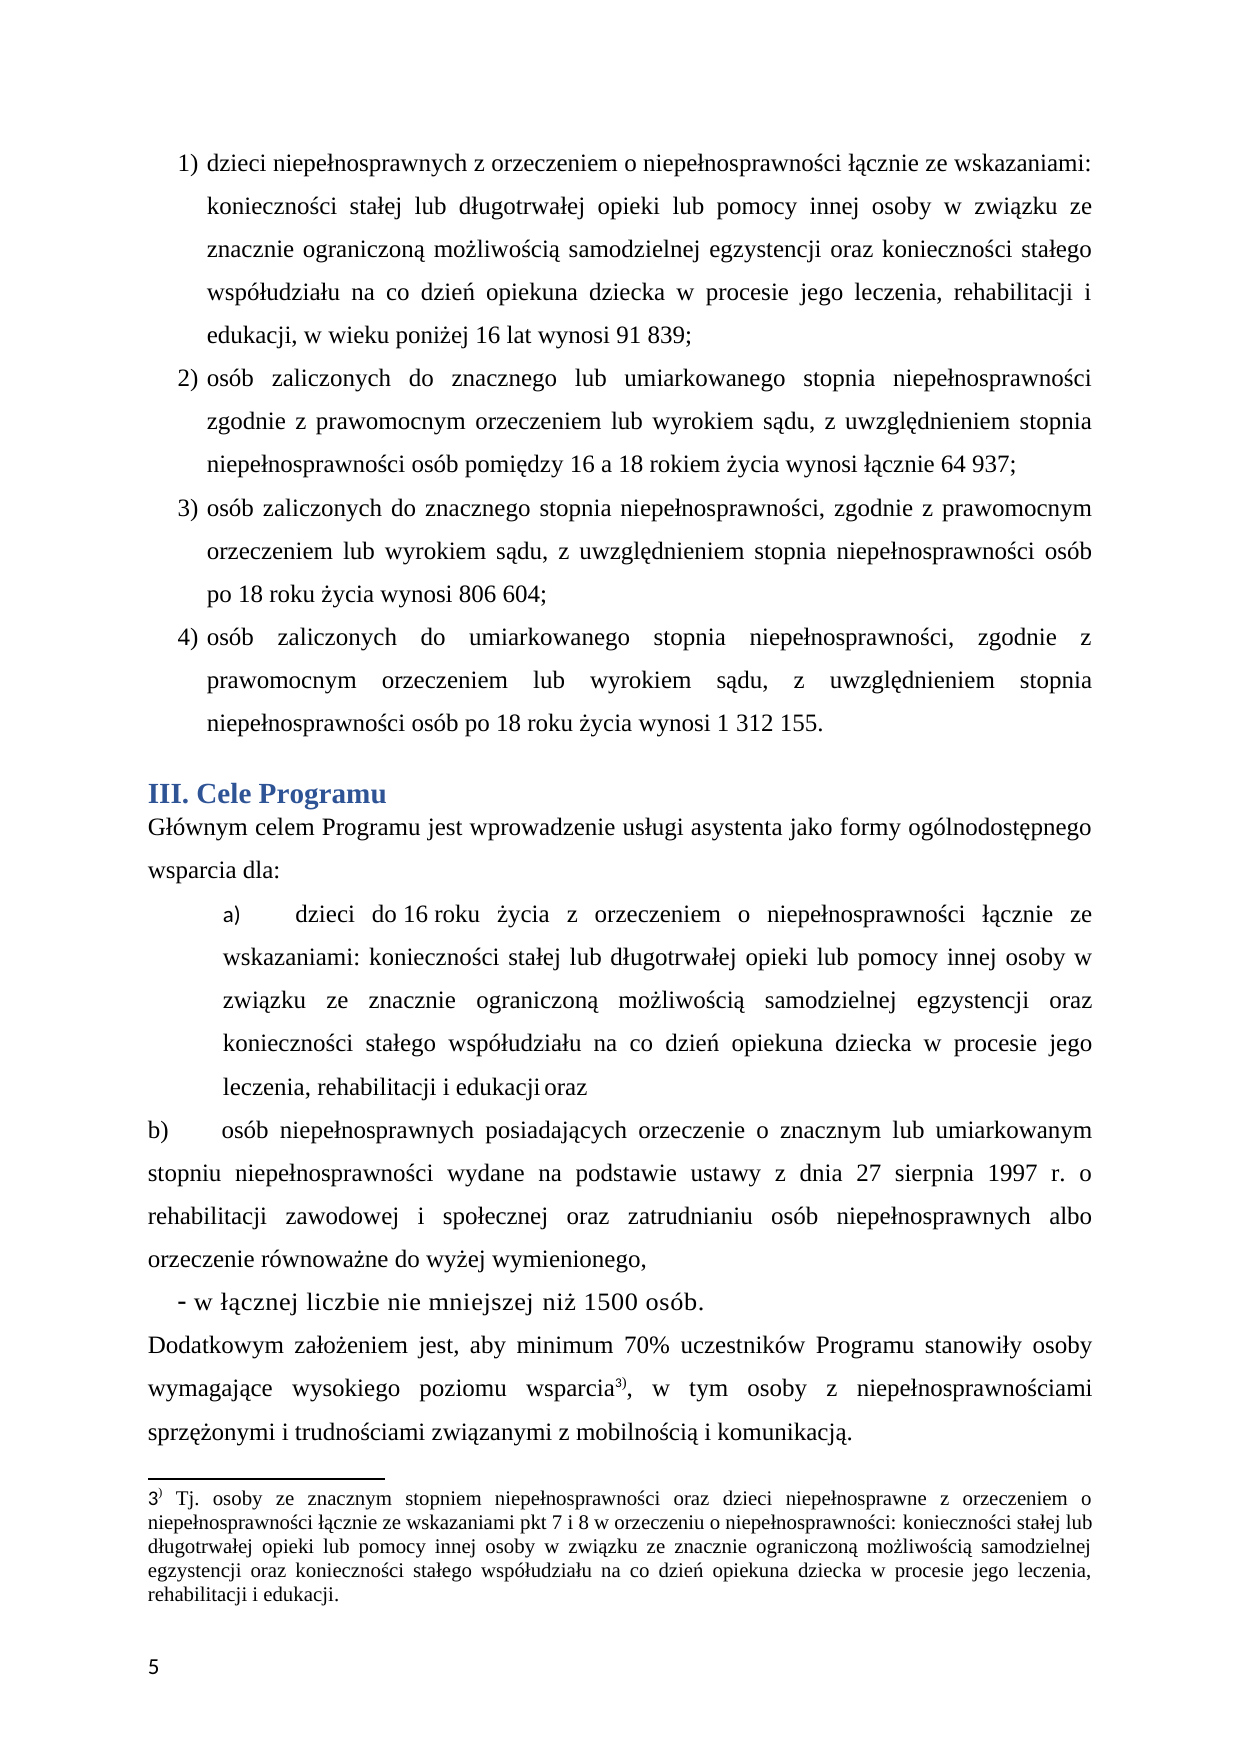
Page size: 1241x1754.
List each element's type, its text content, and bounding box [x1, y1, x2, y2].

text ) Tj. osoby ze znacznym stopniem niepełnosprawności oraz dzieci niepełnosprawne z orzeczeniem o niepełnosprawności łącznie ze wskazaniami pkt 7 i 8 w orzeczeniu o niepełnosprawności: konieczności stałej lub długotrwałej opieki lub pomocy innej osoby w związku ze znacznie ograniczoną możliwością samodzielnej egzystencji oraz konieczności stałego współudziału na co dzień opiekuna dziecka w procesie jego leczenia, rehabilitacji i edukacji. [148, 1485, 1093, 1606]
subtitle III. Cele Programu [148, 776, 1093, 810]
text 2) osób zaliczonych do znacznego lub umiarkowanego stopnia niepełnosprawności zgodnie z prawomocnym orzeczeniem lub wyrokiem sądu, z uwzględnieniem stopnia niepełnosprawności osób pomiędzy 16 a 18 rokiem życia wynosi łącznie 64 937; [177, 363, 1093, 478]
text Głównym celem Programu jest wprowadzenie usługi asystenta jako formy ogólnodostępnego wsparcia dla: [148, 812, 1093, 884]
text 4) osób zaliczonych do umiarkowanego stopnia niepełnosprawności, zgodnie z prawomocnym orzeczeniem lub wyrokiem sądu, z uwzględnieniem stopnia niepełnosprawności osób po 18 roku życia wynosi 1 312 155. [177, 622, 1093, 737]
text Dodatkowym założeniem jest, aby minimum 70% uczestników Programu stanowiły osoby wymagające wysokiego poziomu wsparcia), w tym osoby z niepełnosprawnościami sprzężonymi i trudnościami związanymi z mobilnością i komunikacją. [148, 1330, 1093, 1446]
text  w łącznej liczbie nie mniejszej niż 1500 osób. [177, 1287, 1093, 1316]
list osób niepełnosprawnych posiadających orzeczenie o znacznym lub umiarkowanym stopniu niepełnosprawności wydane na podstawie ustawy z dnia 27 sierpnia 1997 r. o rehabilitacji zawodowej i społecznej oraz zatrudnianiu osób niepełnosprawnych albo orzeczenie równoważne do wyżej wymienionego, [148, 1115, 1093, 1273]
text 3) osób zaliczonych do znacznego stopnia niepełnosprawności, zgodnie z prawomocnym orzeczeniem lub wyrokiem sądu, z uwzględnieniem stopnia niepełnosprawności osób po 18 roku życia wynosi 806 604; [177, 493, 1093, 608]
list dzieci do 16 roku życia z orzeczeniem o niepełnosprawności łącznie ze wskazaniami: konieczności stałej lub długotrwałej opieki lub pomocy innej osoby w związku ze znacznie ograniczoną możliwością samodzielnej egzystencji oraz konieczności stałego współudziału na co dzień opiekuna dziecka w procesie jego leczenia, rehabilitacji i edukacji oraz [223, 899, 1093, 1100]
text 1) dzieci niepełnosprawnych z orzeczeniem o niepełnosprawności łącznie ze wskazaniami: konieczności stałej lub długotrwałej opieki lub pomocy innej osoby w związku ze znacznie ograniczoną możliwością samodzielnej egzystencji oraz konieczności stałego współudziału na co dzień opiekuna dziecka w procesie jego leczenia, rehabilitacji i edukacji, w wieku poniżej 16 lat wynosi 91 839; [177, 148, 1093, 349]
